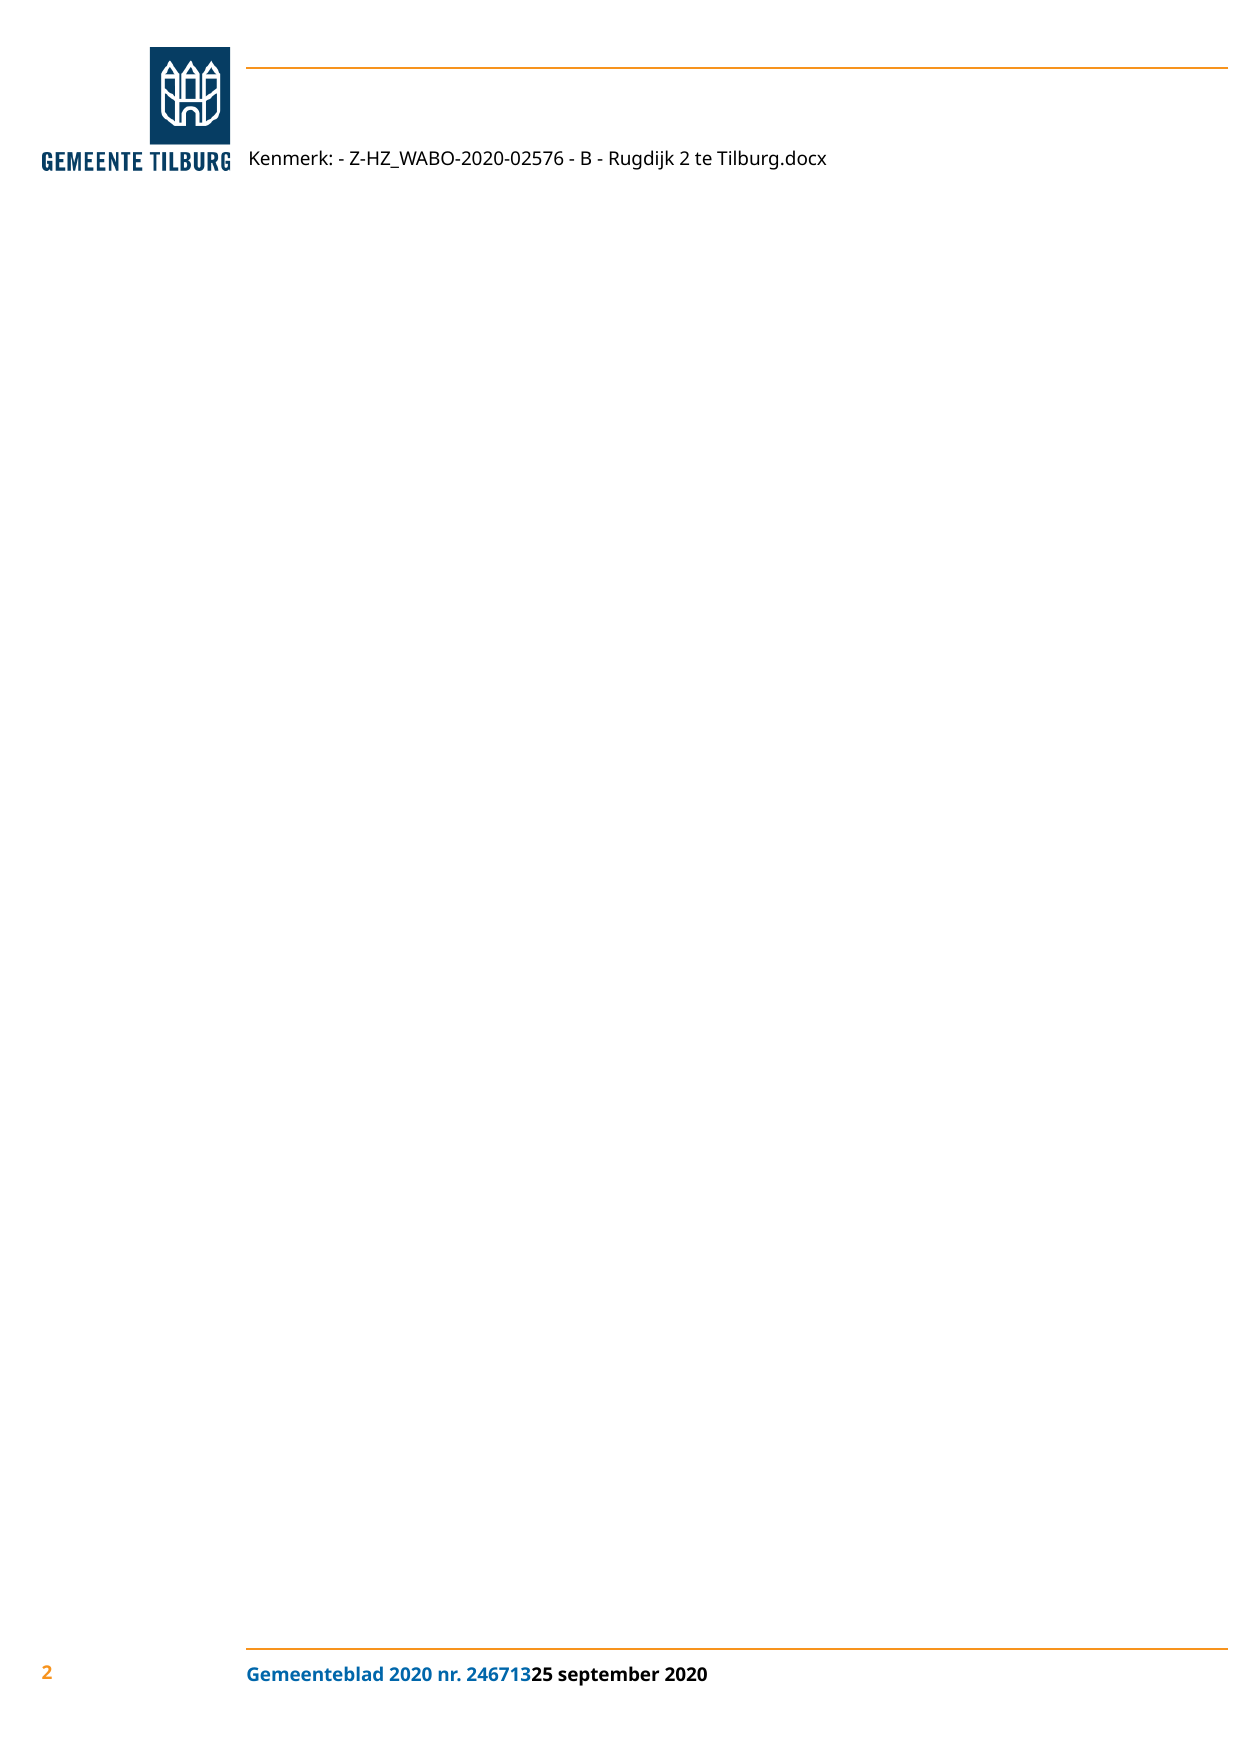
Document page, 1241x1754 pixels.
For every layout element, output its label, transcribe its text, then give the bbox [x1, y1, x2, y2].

picture [41, 47, 231, 172]
text Kenmerk: - Z-HZ_WABO-2020-02576 - B - Rugdijk 2 te Tilburg.docx [248, 145, 1152, 171]
